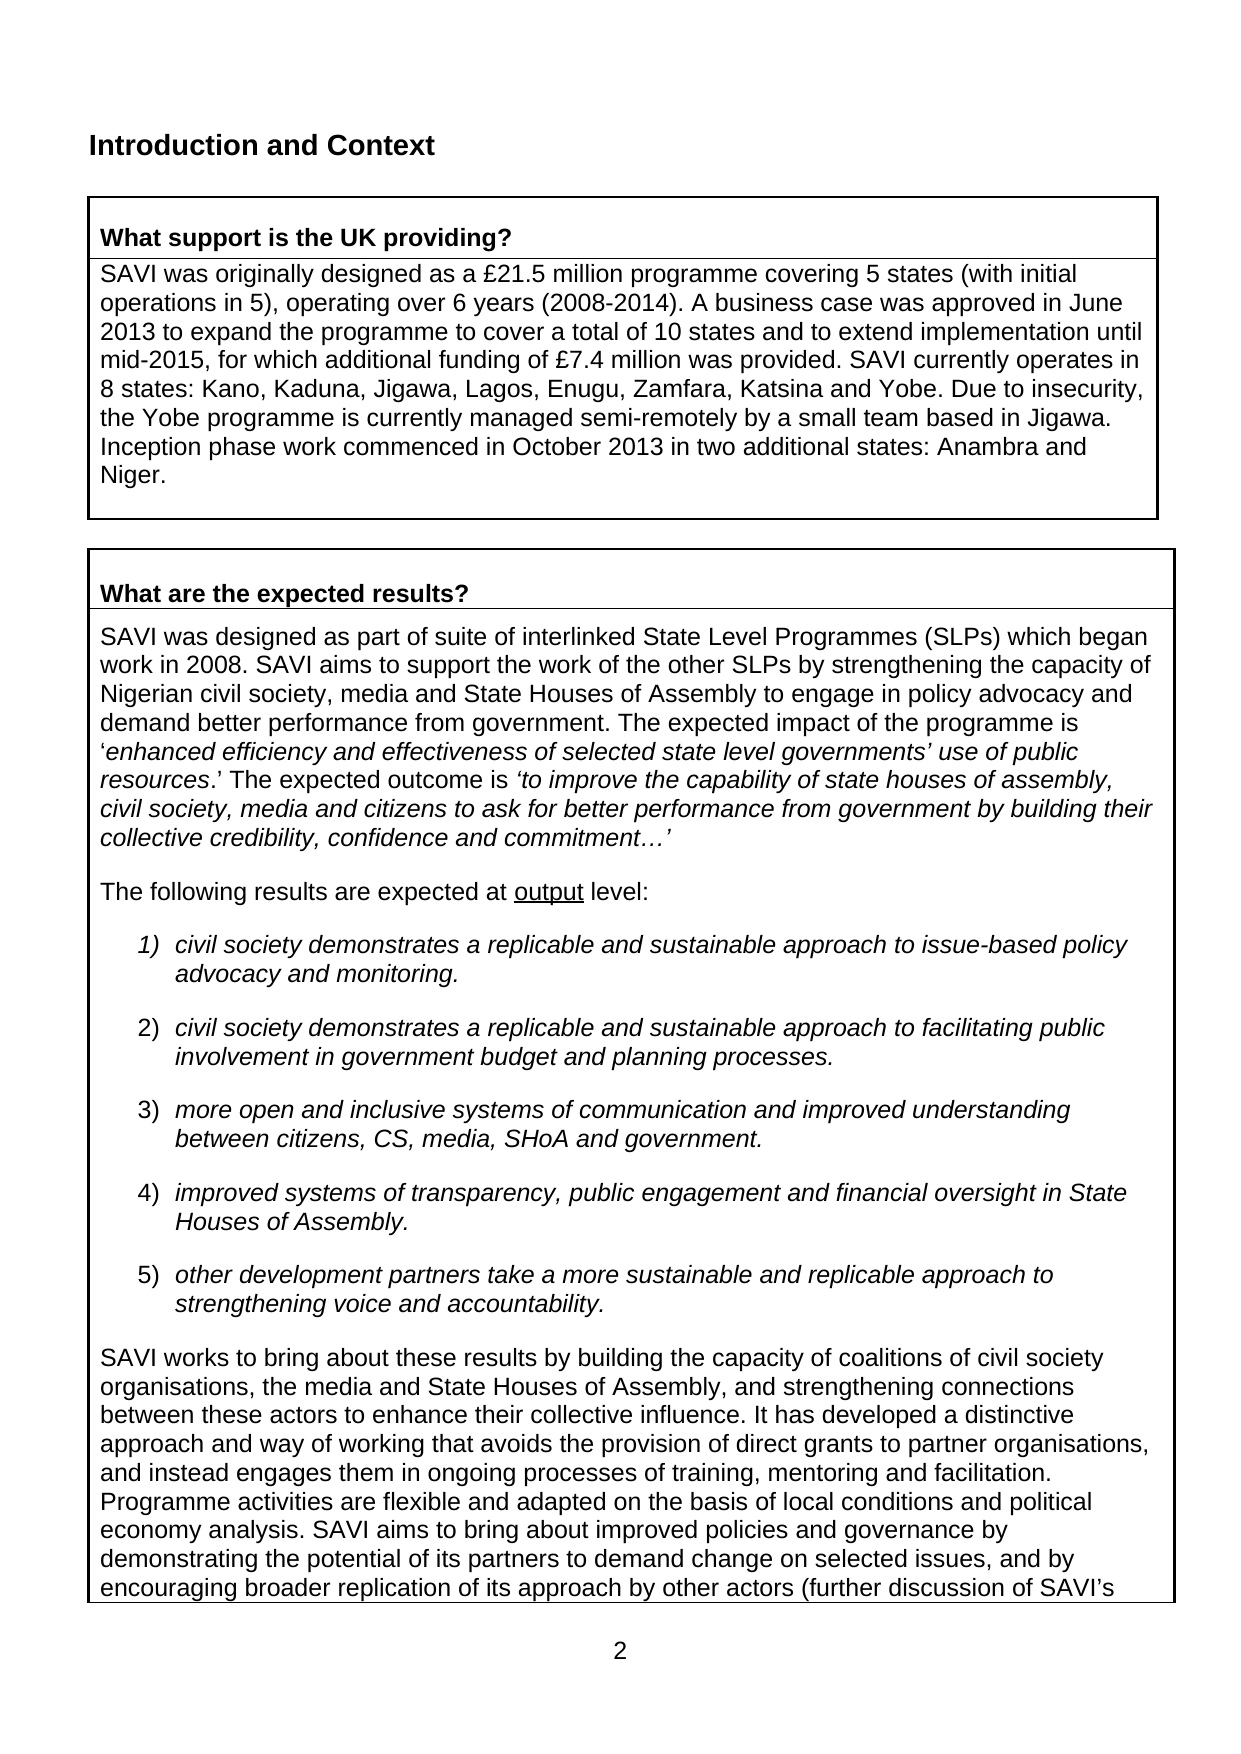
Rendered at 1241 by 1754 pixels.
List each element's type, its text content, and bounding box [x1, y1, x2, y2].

subtitle Introduction and Context [89, 128, 1152, 161]
table_cell SAVI was originally designed as a £21.5 million programme covering 5 states (with initial operations in 5), operating over 6 years (2008-2014). A business case was approved in June 2013 to expand the programme to cover a total of 10 states and to extend implementation until mid-2015, for which additional funding of £7.4 million was provided. SAVI currently operates in 8 states: Kano, Kaduna, Jigawa, Lagos, Enugu, Zamfara, Katsina and Yobe. Due to insecurity, the Yobe programme is currently managed semi-remotely by a small team based in Jigawa. Inception phase work commenced in October 2013 in two additional states: Anambra and Niger. [90, 259, 1156, 518]
table_header What support is the UK providing? [90, 198, 1156, 258]
table_cell SAVI was designed as part of suite of interlinked State Level Programmes (SLPs) which began work in 2008. SAVI aims to support the work of the other SLPs by strengthening the capacity of Nigerian civil society, media and State Houses of Assembly to engage in policy advocacy and demand better performance from government. The expected impact of the programme is ‘enhanced efficiency and effectiveness of selected state level governments’ use of public resources.’ The expected outcome is ‘to improve the capability of state houses of assembly, civil society, media and citizens to ask for better performance from government by building their collective credibility, confidence and commitment…’ The following results are expected at output level: civil society demonstrates a replicable and sustainable approach to issue-based policy advocacy and monitoring. civil society demonstrates a replicable and sustainable approach to facilitating public involvement in government budget and planning processes. more open and inclusive systems of communication and improved understanding between citizens, CS, media, SHoA and government. improved systems of transparency, public engagement and financial oversight in State Houses of Assembly. other development partners take a more sustainable and replicable approach to strengthening voice and accountability. SAVI works to bring about these results by building the capacity of coalitions of civil society organisations, the media and State Houses of Assembly, and strengthening connections between these actors to enhance their collective influence. It has developed a distinctive approach and way of working that avoids the provision of direct grants to partner organisations, and instead engages them in ongoing processes of training, mentoring and facilitation. Programme activities are flexible and adapted on the basis of local conditions and political economy analysis. SAVI aims to bring about improved policies and governance by demonstrating the potential of its partners to demand change on selected issues, and by encouraging broader replication of its approach by other actors (further discussion of SAVI’s [90, 609, 1173, 1601]
table_header What are the expected results? [90, 550, 1173, 607]
